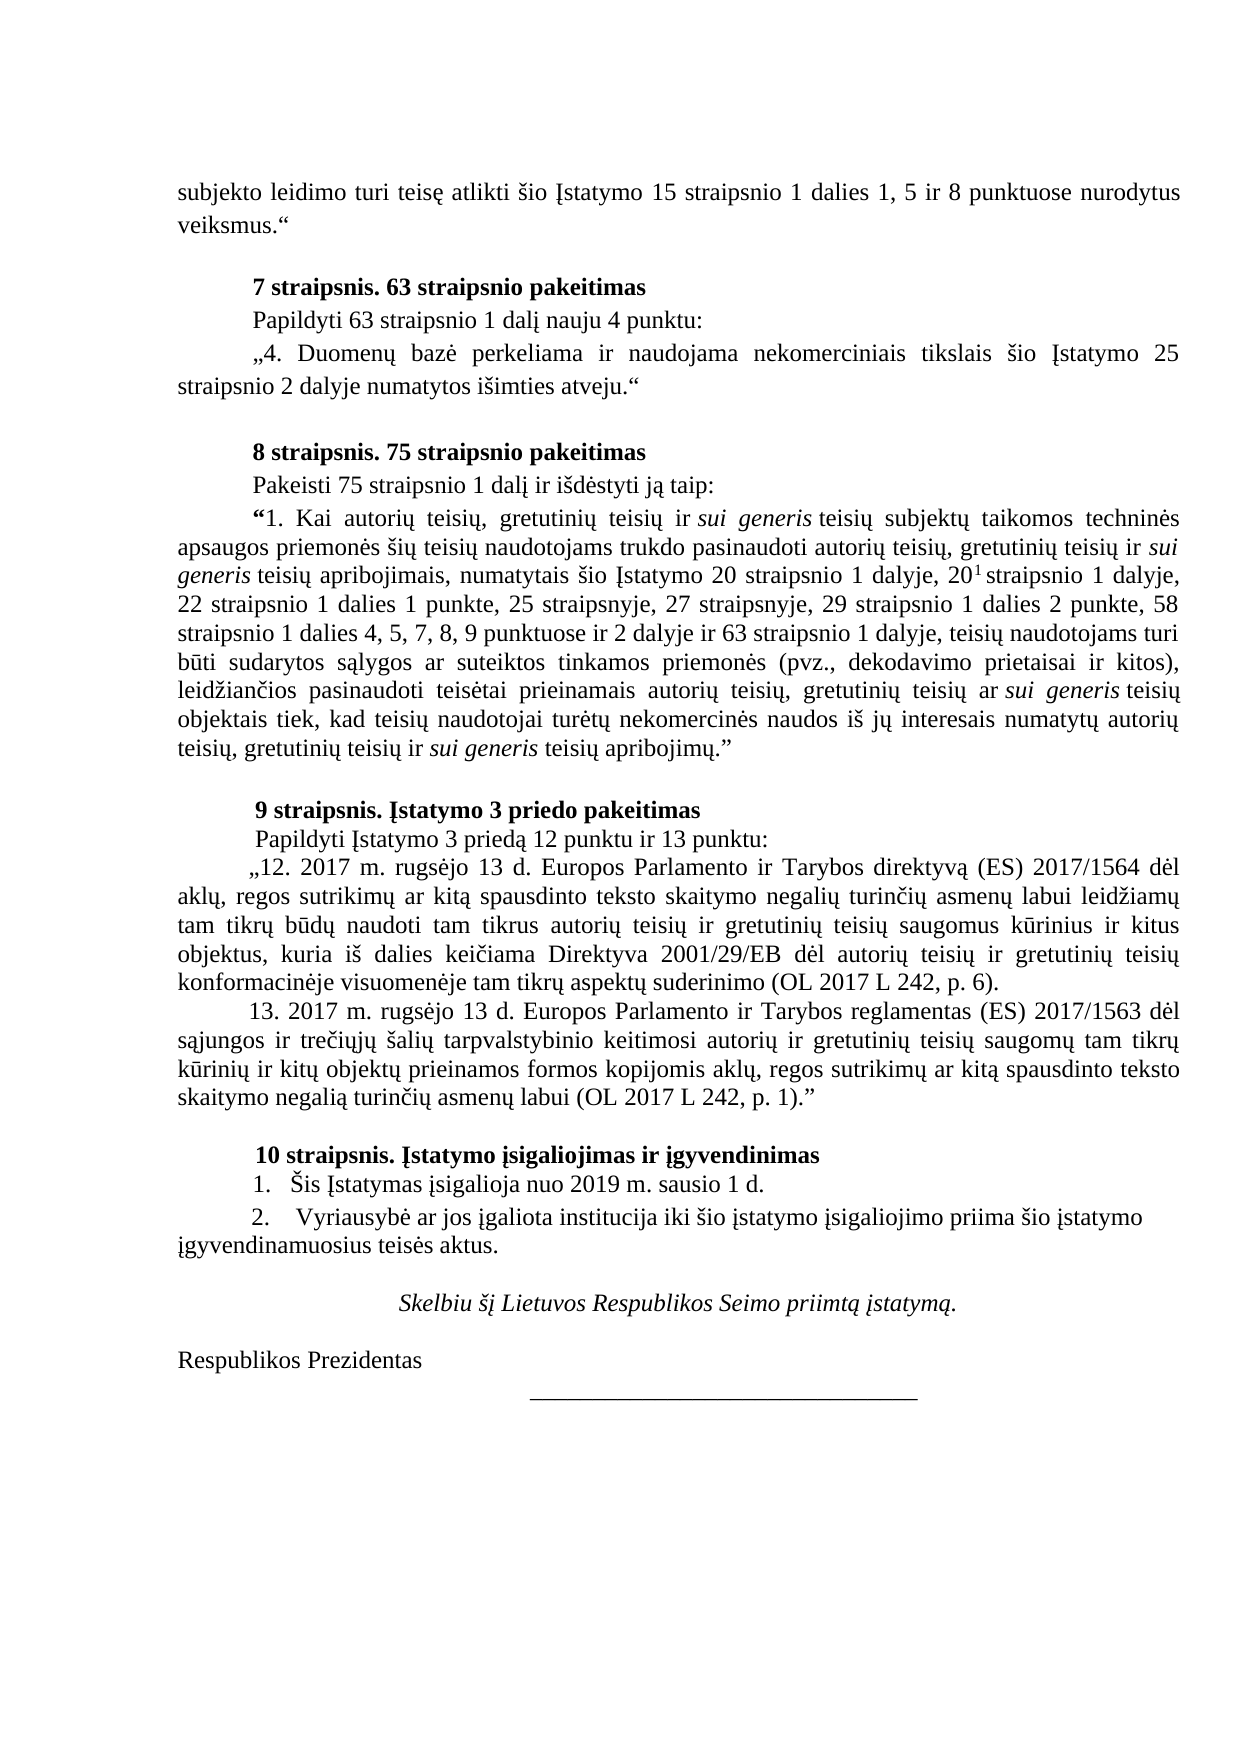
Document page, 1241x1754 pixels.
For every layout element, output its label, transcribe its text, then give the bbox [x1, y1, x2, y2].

text Papildyti 63 straipsnio 1 dalį nauju 4 punktu: [177, 305, 1180, 334]
text 9 straipsnis. Įstatymo 3 priedo pakeitimas [177, 795, 1181, 824]
text 10 straipsnis. Įstatymo įsigaliojimas ir įgyvendinimas [177, 1140, 1181, 1169]
text Respublikos Prezidentas [177, 1345, 1181, 1374]
text 7 straipsnis. 63 straipsnio pakeitimas [177, 272, 1180, 301]
text 2. Vyriausybė ar jos įgaliota institucija iki šio įstatymo įsigaliojimo priima šio įstatymo įgyvendinamuosius teisės aktus. [177, 1202, 1181, 1259]
text 1. Šis Įstatymas įsigalioja nuo 2019 m. sausio 1 d. [252, 1169, 1181, 1197]
text 13. 2017 m. rugsėjo 13 d. Europos Parlamento ir Tarybos reglamentas (ES) 2017/1563 dėl sąjungos ir trečiųjų šalių tarpvalstybinio keitimosi autorių ir gretutinių teisių saugomų tam tikrų kūrinių ir kitų objektų prieinamos formos kopijomis aklų, regos sutrikimų ar kitą spausdinto teksto skaitymo negalią turinčių asmenų labui (OL 2017 L 242, p. 1).” [177, 996, 1181, 1111]
text 8 straipsnis. 75 straipsnio pakeitimas [177, 437, 1180, 466]
text “1. Kai autorių teisių, gretutinių teisių ir sui generis teisių subjektų taikomos techninės apsaugos priemonės šių teisių naudotojams trukdo pasinaudoti autorių teisių, gretutinių teisių ir sui generis teisių apribojimais, numatytais šio Įstatymo 20 straipsnio 1 dalyje, 201 straipsnio 1 dalyje, 22 straipsnio 1 dalies 1 punkte, 25 straipsnyje, 27 straipsnyje, 29 straipsnio 1 dalies 2 punkte, 58 straipsnio 1 dalies 4, 5, 7, 8, 9 punktuose ir 2 dalyje ir 63 straipsnio 1 dalyje, teisių naudotojams turi būti sudarytos sąlygos ar suteiktos tinkamos priemonės (pvz., dekodavimo prietaisai ir kitos), leidžiančios pasinaudoti teisėtai prieinamais autorių teisių, gretutinių teisių ar sui generis teisių objektais tiek, kad teisių naudotojai turėtų nekomercinės naudos iš jų interesais numatytų autorių teisių, gretutinių teisių ir sui generis teisių apribojimų.” [177, 503, 1180, 762]
text „12. 2017 m. rugsėjo 13 d. Europos Parlamento ir Tarybos direktyvą (ES) 2017/1564 dėl aklų, regos sutrikimų ar kitą spausdinto teksto skaitymo negalių turinčių asmenų labui leidžiamų tam tikrų būdų naudoti tam tikrus autorių teisių ir gretutinių teisių saugomus kūrinius ir kitus objektus, kuria iš dalies keičiama Direktyva 2001/29/EB dėl autorių teisių ir gretutinių teisių konformacinėje visuomenėje tam tikrų aspektų suderinimo (OL 2017 L 242, p. 6). [177, 852, 1181, 996]
text Papildyti Įstatymo 3 priedą 12 punktu ir 13 punktu: [177, 824, 1181, 852]
text Skelbiu šį Lietuvos Respublikos Seimo priimtą įstatymą. [177, 1288, 1181, 1317]
text Pakeisti 75 straipsnio 1 dalį ir išdėstyti ją taip: [177, 470, 1180, 499]
text _______________________________ [177, 1374, 1181, 1403]
text subjekto leidimo turi teisę atlikti šio Įstatymo 15 straipsnio 1 dalies 1, 5 ir 8 punktuose nurodytus veiksmus.“ [177, 177, 1180, 239]
text „4. Duomenų bazė perkeliama ir naudojama nekomerciniais tikslais šio Įstatymo 25 straipsnio 2 dalyje numatytos išimties atveju.“ [177, 338, 1180, 400]
